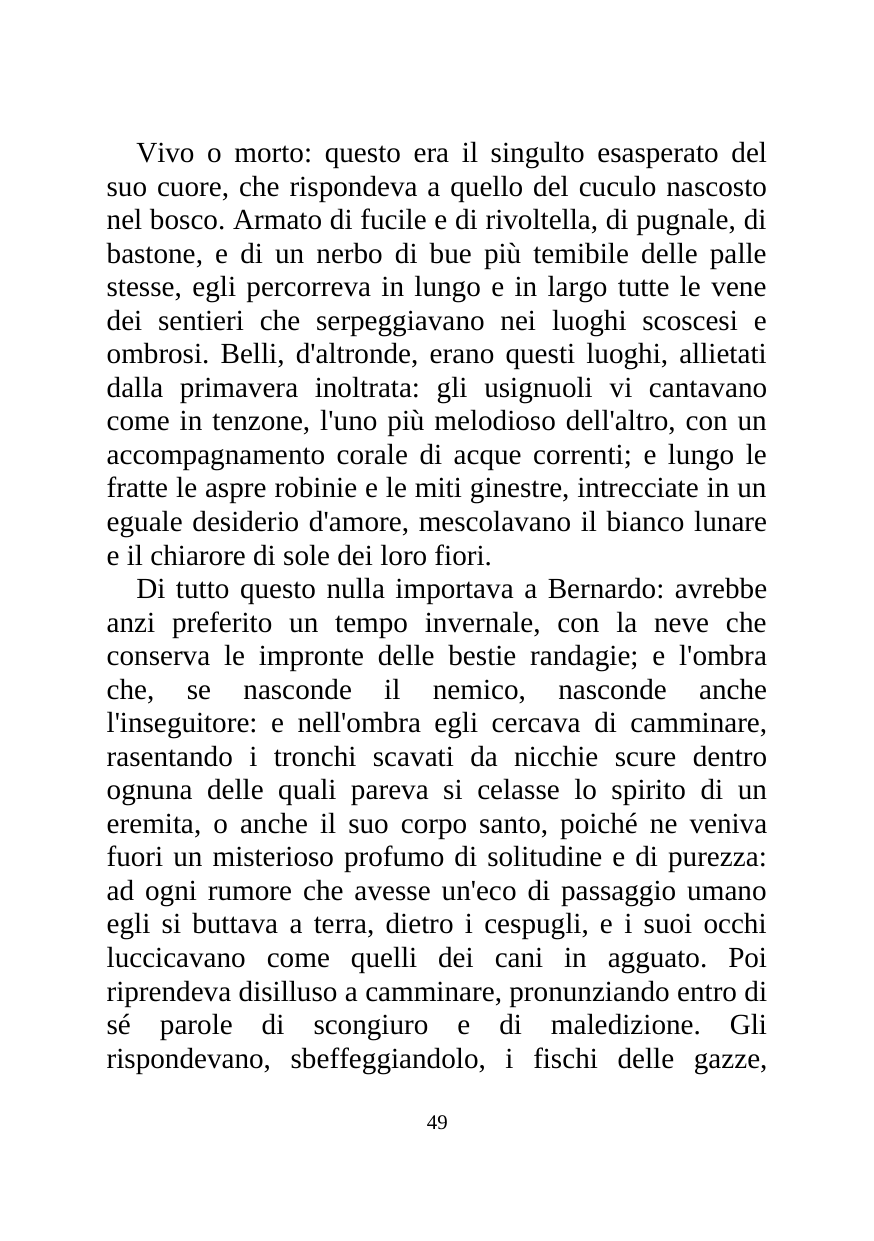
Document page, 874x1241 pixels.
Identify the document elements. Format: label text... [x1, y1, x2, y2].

text Di tutto questo nulla importava a Bernardo: avrebbe anzi preferito un tempo invernale, con la neve che conserva le impronte delle bestie randagie; e l'ombra che, se nasconde il nemico, nasconde anche l'inseguitore: e nell'ombra egli cercava di camminare, rasentando i tronchi scavati da nicchie scure dentro ognuna delle quali pareva si celasse lo spirito di un eremita, o anche il suo corpo santo, poiché ne veniva fuori un misterioso profumo di solitudine e di purezza: ad ogni rumore che avesse un'eco di passaggio umano egli si buttava a terra, dietro i cespugli, e i suoi occhi luccicavano come quelli dei cani in agguato. Poi riprendeva disilluso a camminare, pronunziando entro di sé parole di scongiuro e di maledizione. Gli rispondevano, sbeffeggiandolo, i fischi delle gazze, [106, 571, 768, 1074]
text Vivo o morto: questo era il singulto esasperato del suo cuore, che rispondeva a quello del cuculo nascosto nel bosco. Armato di fucile e di rivoltella, di pugnale, di bastone, e di un nerbo di bue più temibile delle palle stesse, egli percorreva in lungo e in largo tutte le vene dei sentieri che serpeggiavano nei luoghi scoscesi e ombrosi. Belli, d'altronde, erano questi luoghi, allietati dalla primavera inoltrata: gli usignuoli vi cantavano come in tenzone, l'uno più melodioso dell'altro, con un accompagnamento corale di acque correnti; e lungo le fratte le aspre robinie e le miti ginestre, intrecciate in un eguale desiderio d'amore, mescolavano il bianco lunare e il chiarore di sole dei loro fiori. [106, 135, 768, 571]
